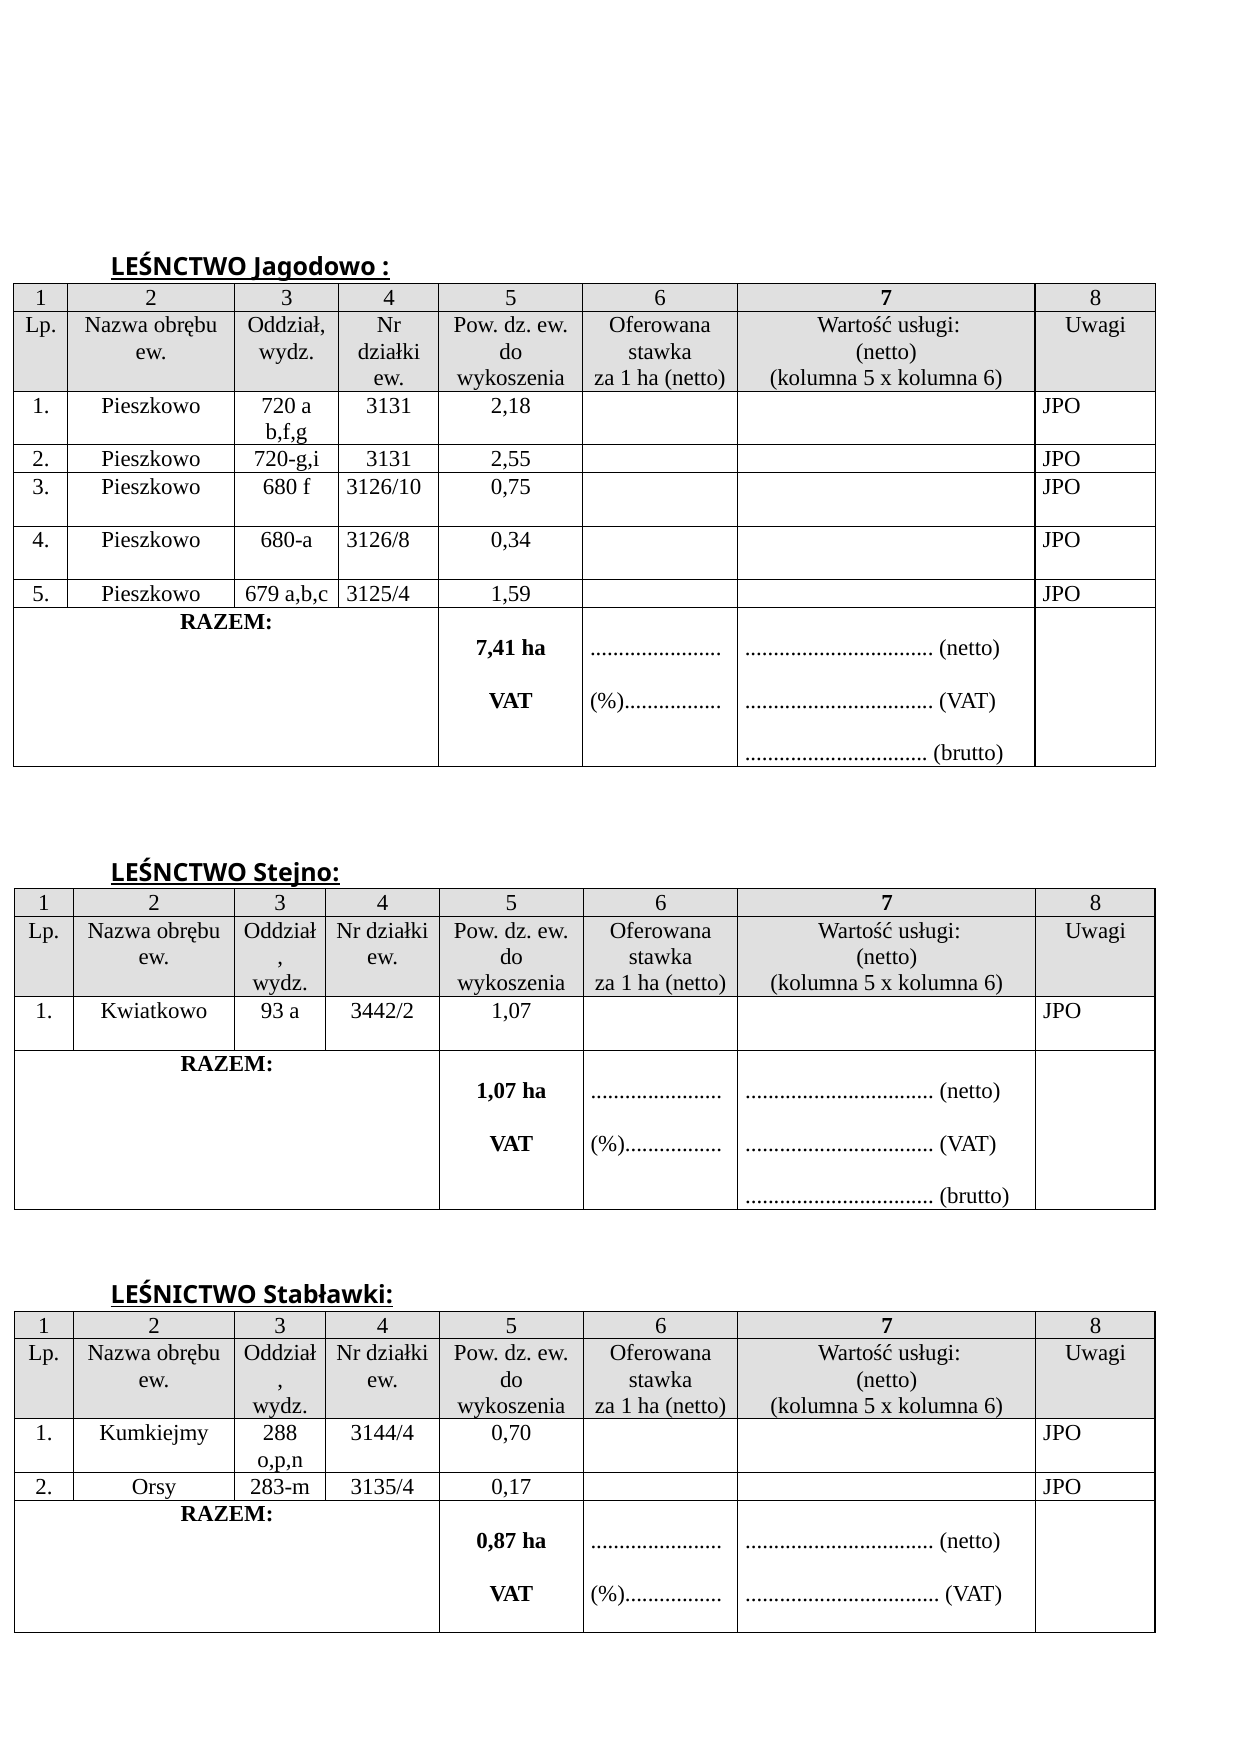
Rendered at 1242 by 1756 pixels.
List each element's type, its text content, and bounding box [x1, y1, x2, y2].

table_cell 4. [14, 527, 67, 579]
table_cell 3131 [339, 392, 438, 444]
table_cell 0,87 ha VAT [440, 1501, 583, 1632]
table_cell [1036, 1501, 1154, 1632]
table_cell Pieszkowo [68, 527, 234, 579]
table_cell 3135/4 [326, 1473, 439, 1499]
table_cell 283-m [235, 1473, 325, 1499]
table_header 1 [14, 284, 67, 311]
table_cell 2,18 [439, 392, 582, 444]
table_cell 680-a [235, 527, 338, 579]
table_cell 1,07 ha VAT [440, 1051, 583, 1209]
table_cell [738, 580, 1034, 607]
table_header 5 [439, 284, 582, 311]
table_cell Pow. dz. ew. do wykoszenia [440, 1339, 583, 1418]
table_header 3 [235, 284, 338, 311]
table_cell [738, 1419, 1035, 1472]
table_cell [583, 580, 737, 607]
table_cell [583, 392, 737, 444]
table_header 5 [440, 1312, 583, 1338]
text LEŚNCTWO Jagodowo : [110, 249, 1139, 283]
table_cell Oddział, wydz. [235, 1339, 325, 1418]
table_cell [738, 473, 1034, 526]
table_cell JPO [1036, 445, 1155, 472]
table_cell ................................. (netto) ................................. (VAT) ................................ (brutto) [738, 608, 1034, 766]
table_cell Pieszkowo [68, 445, 234, 472]
table_cell [584, 1473, 737, 1499]
table_cell Pieszkowo [68, 580, 234, 607]
table_cell Uwagi [1036, 312, 1155, 391]
table_cell [584, 997, 737, 1049]
table_cell Nr działki ew. [326, 1339, 439, 1418]
table_cell Oddział, wydz. [235, 917, 325, 996]
table_cell 288 o,p,n [235, 1419, 325, 1472]
table_cell JPO [1036, 473, 1155, 526]
table_cell [738, 392, 1034, 444]
table_cell 5. [14, 580, 67, 607]
table_header 6 [584, 889, 737, 916]
table_header 1 [15, 889, 73, 916]
table_cell 1,59 [439, 580, 582, 607]
table_cell Oferowana stawka za 1 ha (netto) [584, 1339, 737, 1418]
table_cell ....................... (%)................. [584, 1501, 737, 1632]
table_cell Wartość usługi: (netto) (kolumna 5 x kolumna 6) [738, 917, 1035, 996]
table_cell Wartość usługi: (netto) (kolumna 5 x kolumna 6) [738, 1339, 1035, 1418]
table_cell Lp. [15, 917, 73, 996]
table_cell Nazwa obrębu ew. [74, 1339, 234, 1418]
table_cell 2. [15, 1473, 73, 1499]
table_header 6 [583, 284, 737, 311]
table_header 2 [74, 889, 234, 916]
table_cell [738, 527, 1034, 579]
table_cell [738, 1473, 1035, 1499]
table_cell 720-g,i [235, 445, 338, 472]
table_cell JPO [1036, 997, 1154, 1049]
table_header 8 [1036, 1312, 1154, 1338]
table_cell Oferowana stawka za 1 ha (netto) [584, 917, 737, 996]
table_cell 0,70 [440, 1419, 583, 1472]
table_header 8 [1036, 889, 1154, 916]
table_cell 1,07 [440, 997, 583, 1049]
table_header 5 [440, 889, 583, 916]
table_cell ....................... (%)................. [583, 608, 737, 766]
table_cell 0,17 [440, 1473, 583, 1499]
table_cell 2,55 [439, 445, 582, 472]
table_cell 2. [14, 445, 67, 472]
table_cell 93 a [235, 997, 325, 1049]
table_header 4 [339, 284, 438, 311]
table_cell 3442/2 [326, 997, 439, 1049]
table_cell [584, 1419, 737, 1472]
table_cell Nazwa obrębu ew. [68, 312, 234, 391]
table_cell Pow. dz. ew. do wykoszenia [440, 917, 583, 996]
table_cell JPO [1036, 527, 1155, 579]
table_cell 3144/4 [326, 1419, 439, 1472]
table_cell 1. [15, 997, 73, 1049]
table_header 6 [584, 1312, 737, 1338]
table_cell Nr działki ew. [339, 312, 438, 391]
table_cell [1036, 1051, 1154, 1209]
table_cell JPO [1036, 392, 1155, 444]
table_cell 679 a,b,c [235, 580, 338, 607]
table_cell 3126/8 [339, 527, 438, 579]
table_cell Oferowana stawka za 1 ha (netto) [583, 312, 737, 391]
table_cell [583, 527, 737, 579]
table_cell 3126/10 [339, 473, 438, 526]
table_header 7 [738, 1312, 1035, 1338]
table_cell 680 f [235, 473, 338, 526]
table_cell Orsy [74, 1473, 234, 1499]
table_cell 3. [14, 473, 67, 526]
table_cell Uwagi [1036, 1339, 1154, 1418]
table_cell 0,34 [439, 527, 582, 579]
table_cell 0,75 [439, 473, 582, 526]
table_header 7 [738, 284, 1034, 311]
table_cell Lp. [14, 312, 67, 391]
table_header 2 [74, 1312, 234, 1338]
table_cell 1. [15, 1419, 73, 1472]
table_cell [583, 445, 737, 472]
table_cell Nr działki ew. [326, 917, 439, 996]
table_header 4 [326, 1312, 439, 1338]
text LEŚNCTWO Stejno: [110, 854, 1139, 888]
table_cell ................................. (netto) ................................. (VAT) ................................. (brutto) [738, 1051, 1035, 1209]
table_cell ................................. (netto) .................................. (VAT) [738, 1501, 1035, 1632]
table_cell [583, 473, 737, 526]
table_header 3 [235, 889, 325, 916]
table_header 3 [235, 1312, 325, 1338]
table_cell Uwagi [1036, 917, 1154, 996]
table_cell RAZEM: [15, 1501, 439, 1632]
table_cell Lp. [15, 1339, 73, 1418]
table_header 2 [68, 284, 234, 311]
table_cell 1. [14, 392, 67, 444]
table_cell Kwiatkowo [74, 997, 234, 1049]
table_cell RAZEM: [15, 1051, 439, 1209]
table_cell 720 a b,f,g [235, 392, 338, 444]
table_cell JPO [1036, 1473, 1154, 1499]
table_cell [738, 445, 1034, 472]
table_cell 3125/4 [339, 580, 438, 607]
table_header 4 [326, 889, 439, 916]
table_cell ....................... (%)................. [584, 1051, 737, 1209]
table_cell Oddział, wydz. [235, 312, 338, 391]
table_cell [1036, 608, 1155, 766]
table_cell JPO [1036, 580, 1155, 607]
table_header 1 [15, 1312, 73, 1338]
table_cell RAZEM: [14, 608, 438, 766]
table_cell Nazwa obrębu ew. [74, 917, 234, 996]
table_cell Kumkiejmy [74, 1419, 234, 1472]
table_cell Pow. dz. ew. do wykoszenia [439, 312, 582, 391]
table_cell Pieszkowo [68, 473, 234, 526]
table_header 8 [1036, 284, 1155, 311]
table_cell Pieszkowo [68, 392, 234, 444]
table_cell JPO [1036, 1419, 1154, 1472]
table_cell Wartość usługi: (netto) (kolumna 5 x kolumna 6) [738, 312, 1034, 391]
text LEŚNICTWO Stabławki: [110, 1277, 1139, 1311]
table_cell 7,41 ha VAT [439, 608, 582, 766]
table_cell 3131 [339, 445, 438, 472]
table_cell [738, 997, 1035, 1049]
table_header 7 [738, 889, 1035, 916]
